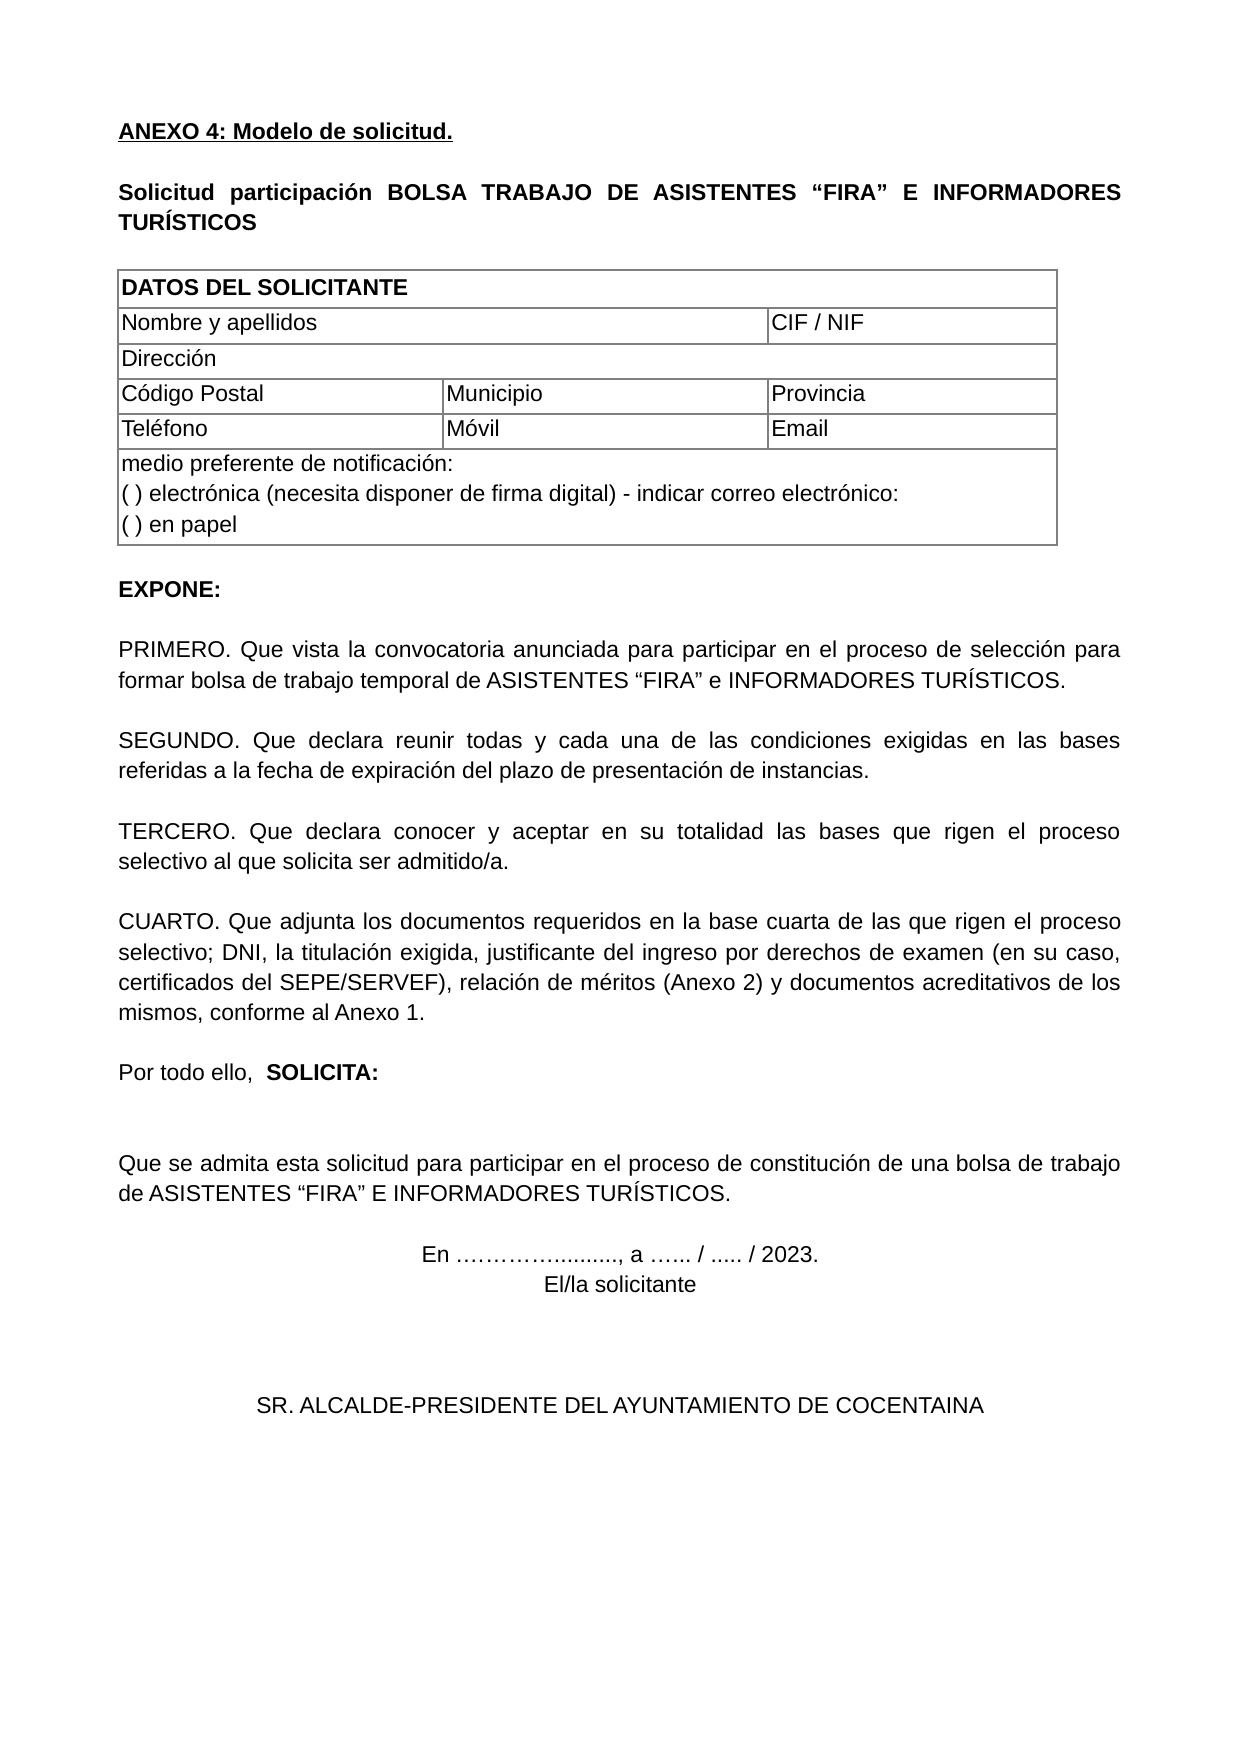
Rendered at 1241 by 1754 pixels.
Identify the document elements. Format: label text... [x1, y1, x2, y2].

text TERCERO. Que declara conocer y aceptar en su totalidad las bases que rigen el proceso selectivo al que solicita ser admitido/a. [118, 818, 1122, 874]
table_cell CIF / NIF [769, 309, 1056, 342]
text Por todo ello, SOLICITA: [118, 1059, 1122, 1086]
table_cell Email [769, 415, 1056, 448]
text El/la solicitante [118, 1271, 1122, 1297]
table_header DATOS DEL SOLICITANTE [119, 271, 1056, 307]
text En .………….........., a …... / ..... / 2023. [118, 1241, 1122, 1267]
text Que se admita esta solicitud para participar en el proceso de constitución de una bolsa de trabajo de ASISTENTES “FIRA” E INFORMADORES TURÍSTICOS. [118, 1150, 1122, 1207]
table_cell Teléfono [119, 415, 442, 448]
table_cell Móvil [444, 415, 767, 448]
text Solicitud participación BOLSA TRABAJO DE ASISTENTES “FIRA” E INFORMADORES TURÍSTICOS [118, 178, 1122, 235]
text SEGUNDO. Que declara reunir todas y cada una de las condiciones exigidas en las bases referidas a la fecha de expiración del plazo de presentación de instancias. [118, 727, 1122, 784]
text CUARTO. Que adjunta los documentos requeridos en la base cuarta de las que rigen el proceso selectivo; DNI, la titulación exigida, justificante del ingreso por derechos de examen (en su caso, certificados del SEPE/SERVEF), relación de méritos (Anexo 2) y documentos acreditativos de los mismos, conforme al Anexo 1. [118, 908, 1122, 1025]
table_cell Dirección [119, 345, 1056, 378]
table_cell Código Postal [119, 380, 442, 413]
table_cell Municipio [444, 380, 767, 413]
table_cell Nombre y apellidos [119, 309, 767, 342]
text PRIMERO. Que vista la convocatoria anunciada para participar en el proceso de selección para formar bolsa de trabajo temporal de ASISTENTES “FIRA” e INFORMADORES TURÍSTICOS. [118, 636, 1122, 693]
text ANEXO 4: Modelo de solicitud. [118, 118, 1122, 144]
table_cell Provincia [769, 380, 1056, 413]
text SR. ALCALDE-PRESIDENTE DEL AYUNTAMIENTO DE COCENTAINA [118, 1392, 1122, 1418]
text EXPONE: [118, 576, 1122, 602]
table_cell medio preferente de notificación: ( ) electrónica (necesita disponer de firma digital) - indicar correo electrónico: ( ) en papel [119, 450, 1056, 544]
